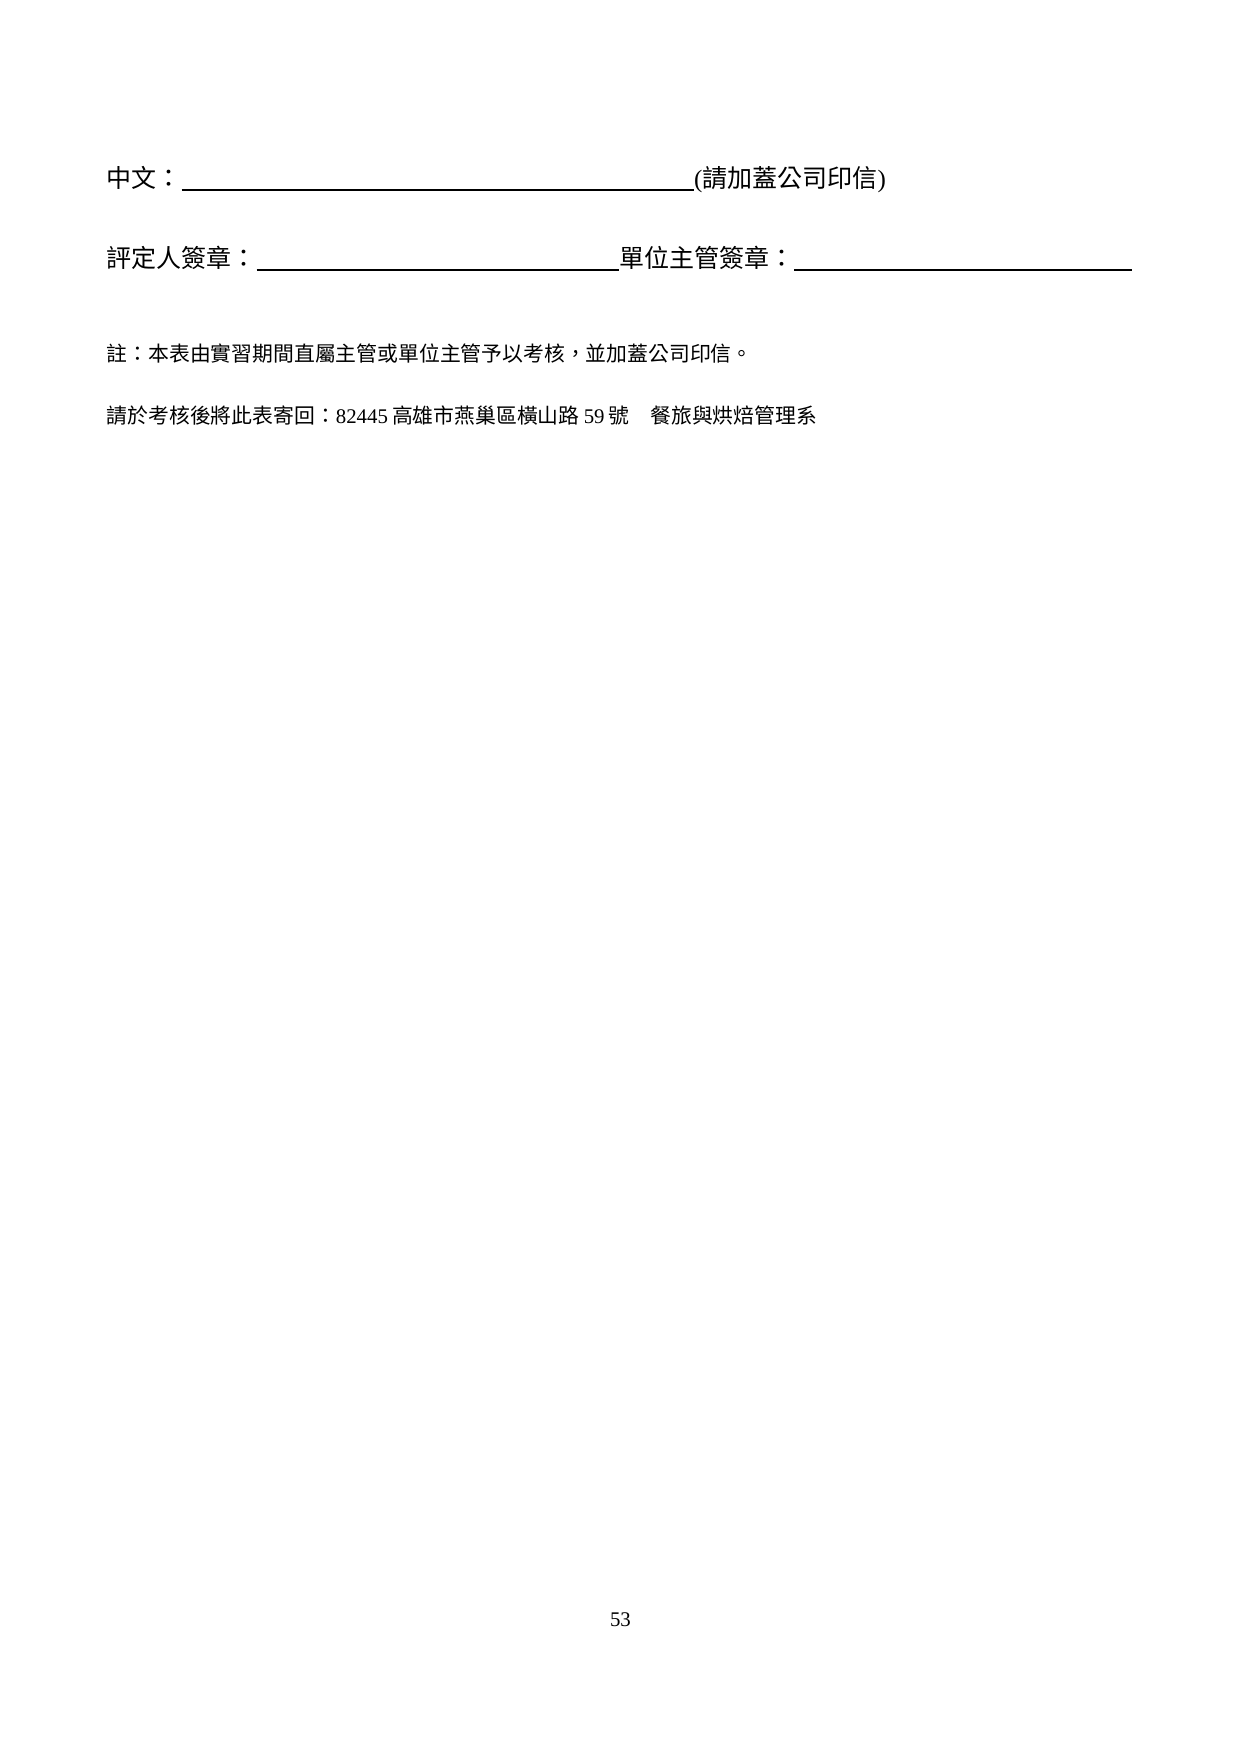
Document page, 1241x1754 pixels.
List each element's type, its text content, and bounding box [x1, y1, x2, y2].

text 中文： (請加蓋公司印信) [106, 158, 1134, 194]
text 請於考核後將此表寄回：82445高雄市燕巢區橫山路59號 餐旅與烘焙管理系 [106, 373, 1134, 436]
text 註：本表由實習期間直屬主管或單位主管予以考核，並加蓋公司印信。 [106, 311, 1134, 373]
text 評定人簽章： 單位主管簽章： [106, 238, 1134, 274]
